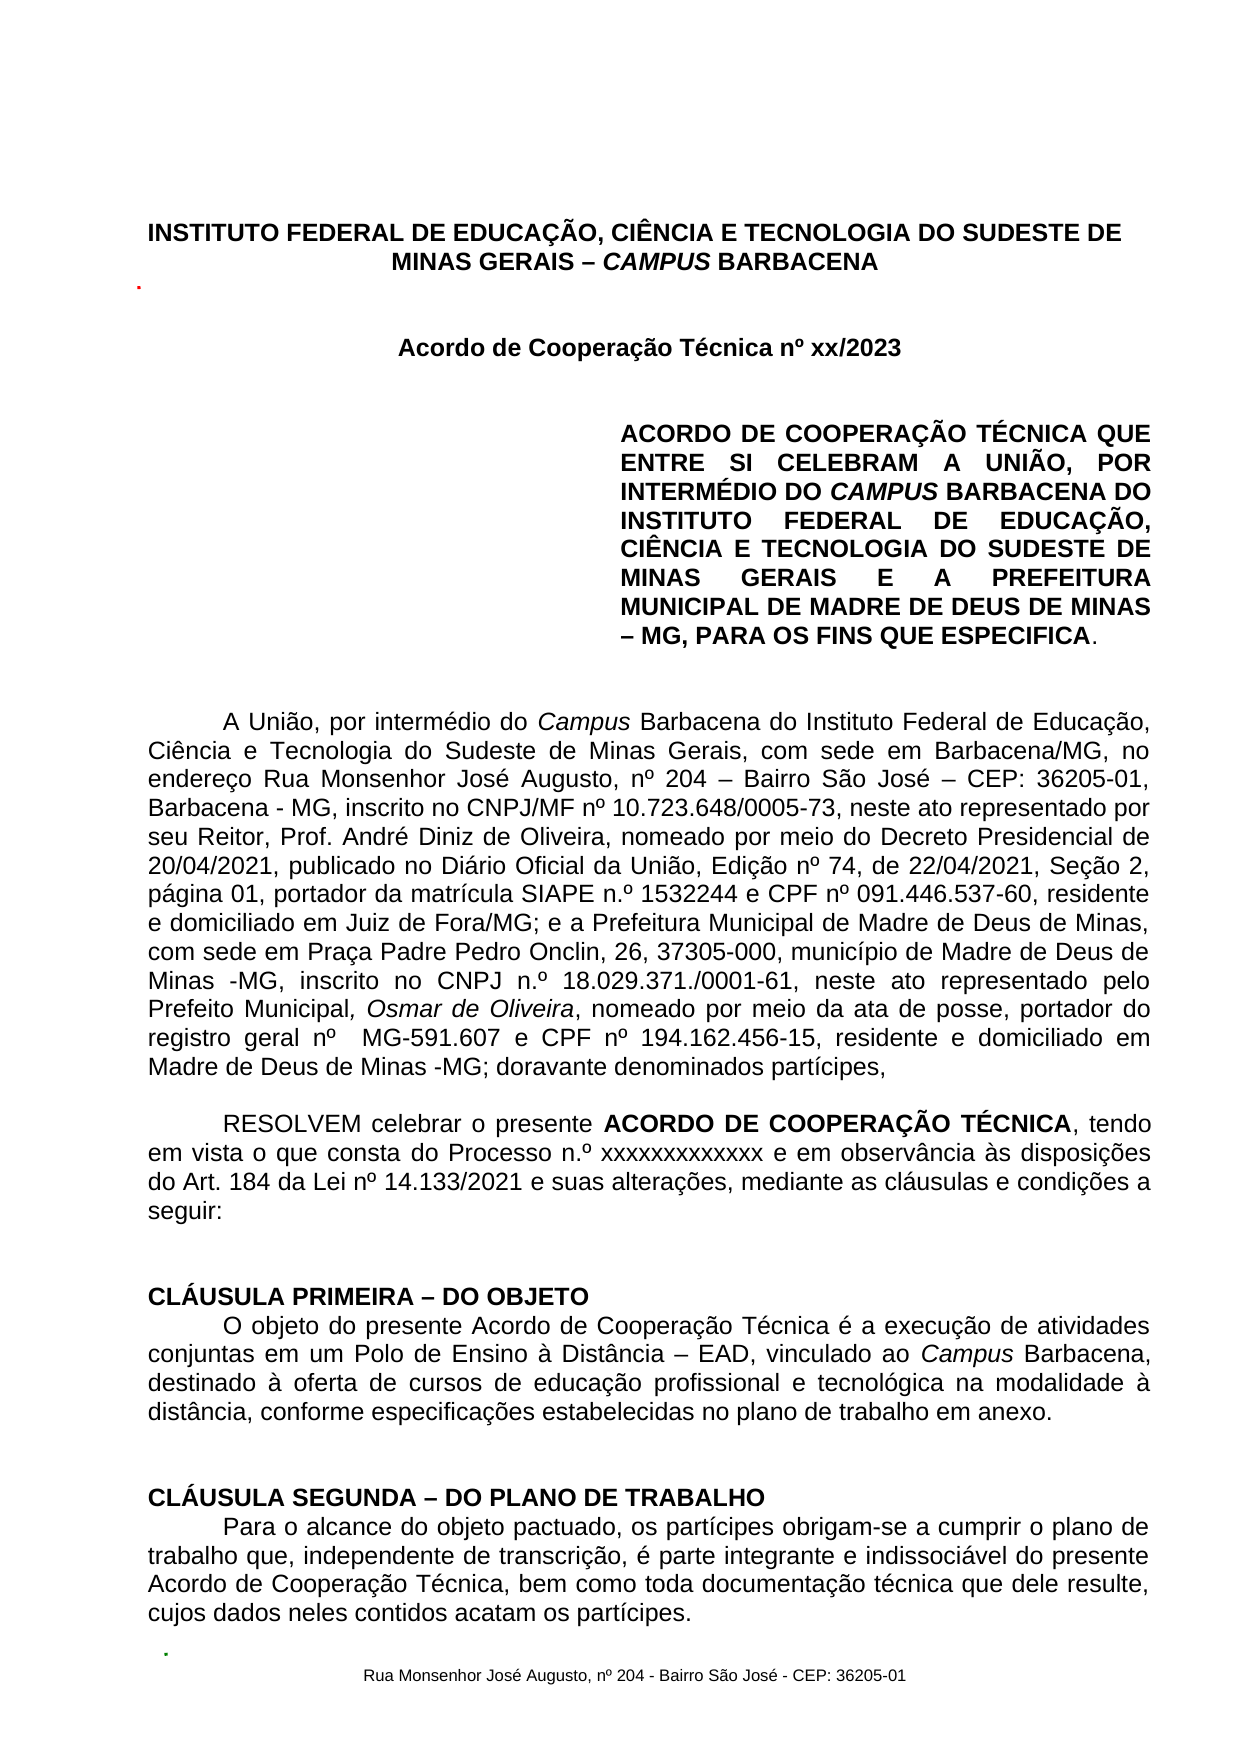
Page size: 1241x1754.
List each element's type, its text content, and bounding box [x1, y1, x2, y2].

subtitle O objeto do presente Acordo de Cooperação Técnica é a execução de atividades conjuntas em um Polo de Ensino à Distância – EAD, vinculado ao Campus Barbacena, destinado à oferta de cursos de educação profissional e tecnológica na modalidade à distância, conforme especificações estabelecidas no plano de trabalho em anexo. [148, 1311, 1152, 1426]
subtitle CLÁUSULA SEGUNDA – DO PLANO DE TRABALHO [148, 1483, 1152, 1512]
subtitle Para o alcance do objeto pactuado, os partícipes obrigam-se a cumprir o plano de trabalho que, independente de transcrição, é parte integrante e indissociável do presente Acordo de Cooperação Técnica, bem como toda documentação técnica que dele resulte, cujos dados neles contidos acatam os partícipes. [148, 1512, 1152, 1627]
subtitle Acordo de Cooperação Técnica nº xx/2023 [148, 333, 1152, 362]
subtitle RESOLVEM celebrar o presente ACORDO DE COOPERAÇÃO TÉCNICA, tendo em vista o que consta do Processo n.º xxxxxxxxxxxxx e em observância às disposições do Art. 184 da Lei nº 14.133/2021 e suas alterações, mediante as cláusulas e condições a seguir: [148, 1109, 1152, 1224]
subtitle ACORDO DE COOPERAÇÃO TÉCNICA QUE ENTRE SI CELEBRAM A UNIÃO, POR INTERMÉDIO DO CAMPUS BARBACENA DO INSTITUTO FEDERAL DE EDUCAÇÃO, CIÊNCIA E TECNOLOGIA DO SUDESTE DE MINAS GERAIS E A PREFEITURA MUNICIPAL DE MADRE DE DEUS DE MINAS – MG, PARA OS FINS QUE ESPECIFICA. [620, 419, 1152, 649]
subtitle A União, por intermédio do Campus Barbacena do Instituto Federal de Educação, Ciência e Tecnologia do Sudeste de Minas Gerais, com sede em Barbacena/MG, no endereço Rua Monsenhor José Augusto, nº 204 – Bairro São José – CEP: 36205-01, Barbacena - MG, inscrito no CNPJ/MF nº 10.723.648/0005-73, neste ato representado por seu Reitor, Prof. André Diniz de Oliveira, nomeado por meio do Decreto Presidencial de 20/04/2021, publicado no Diário Oficial da União, Edição nº 74, de 22/04/2021, Seção 2, página 01, portador da matrícula SIAPE n.º 1532244 e CPF nº 091.446.537-60, residente e domiciliado em Juiz de Fora/MG; e a Prefeitura Municipal de Madre de Deus de Minas, com sede em Praça Padre Pedro Onclin, 26, 37305-000, município de Madre de Deus de Minas -MG, inscrito no CNPJ n.º 18.029.371./0001-61, neste ato representado pelo Prefeito Municipal, Osmar de Oliveira, nomeado por meio da ata de posse, portador do registro geral nº MG-591.607 e CPF nº 194.162.456-15, residente e domiciliado em Madre de Deus de Minas -MG; doravante denominados partícipes, [148, 707, 1152, 1081]
picture [132, 59, 1138, 197]
subtitle CLÁUSULA PRIMEIRA – DO OBJETO [148, 1282, 1152, 1311]
